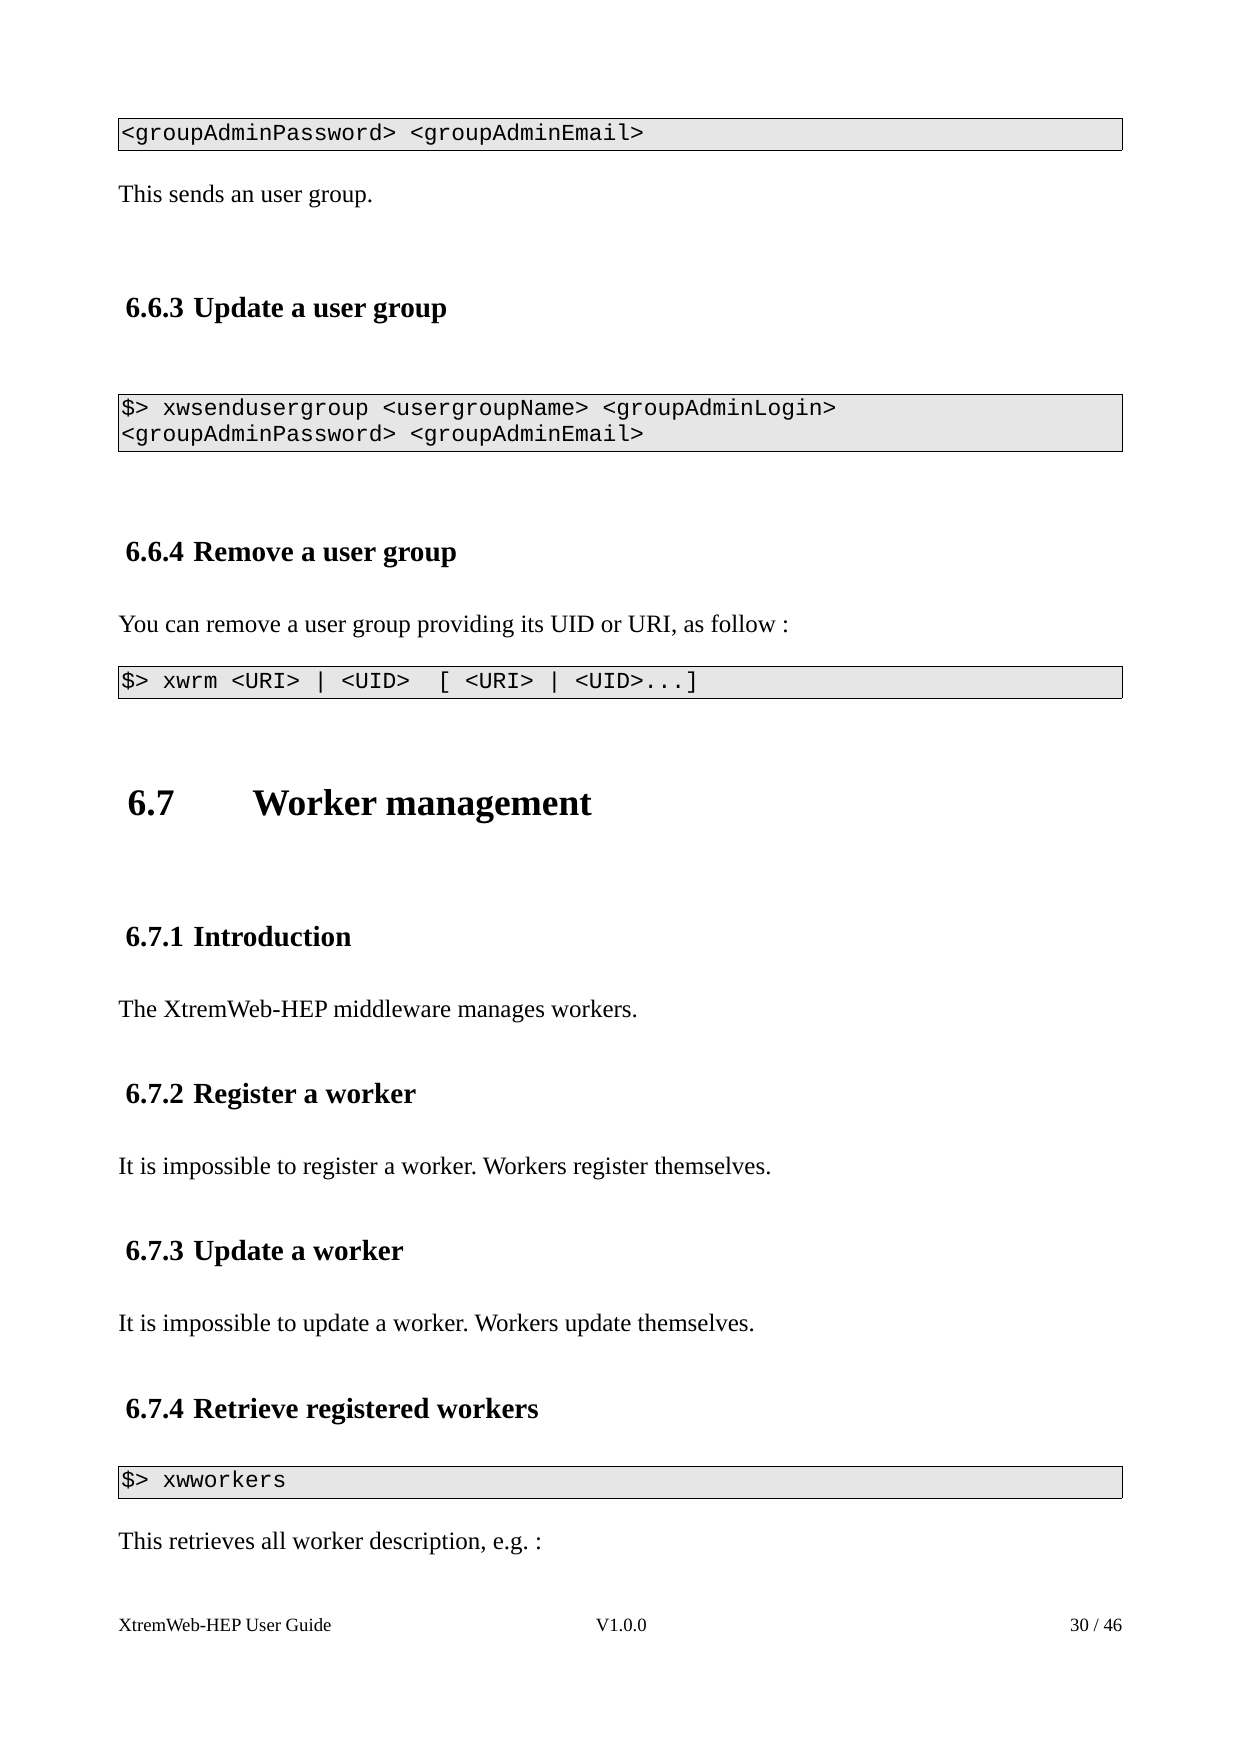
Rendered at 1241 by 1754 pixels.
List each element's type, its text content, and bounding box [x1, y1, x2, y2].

subtitle Worker management [118, 781, 1122, 824]
text The XtremWeb-HEP middleware manages workers. [118, 994, 1122, 1022]
subtitle Retrieve registered workers [118, 1391, 1122, 1424]
text It is impossible to update a worker. Workers update themselves. [118, 1308, 1122, 1337]
subtitle Update a user group [118, 290, 1122, 324]
text This sends an user group. [118, 179, 1122, 208]
text $> xwrm <URI> | <UID> [ <URI> | <UID>...] [119, 667, 1122, 698]
text It is impossible to register a worker. Workers register themselves. [118, 1151, 1122, 1180]
text $> xwsendusergroup <usergroupName> <groupAdminLogin> <groupAdminPassword> <groupAdminEmail> [119, 395, 1122, 451]
text $> xwworkers [119, 1467, 1122, 1498]
subtitle Register a worker [118, 1076, 1122, 1110]
subtitle Update a worker [118, 1233, 1122, 1267]
text This retrieves all worker description, e.g. : [118, 1526, 1122, 1555]
text <groupAdminPassword> <groupAdminEmail> [119, 119, 1122, 150]
subtitle Remove a user group [118, 534, 1122, 568]
text You can remove a user group providing its UID or URI, as follow : [118, 609, 1122, 638]
subtitle Introduction [118, 919, 1122, 952]
